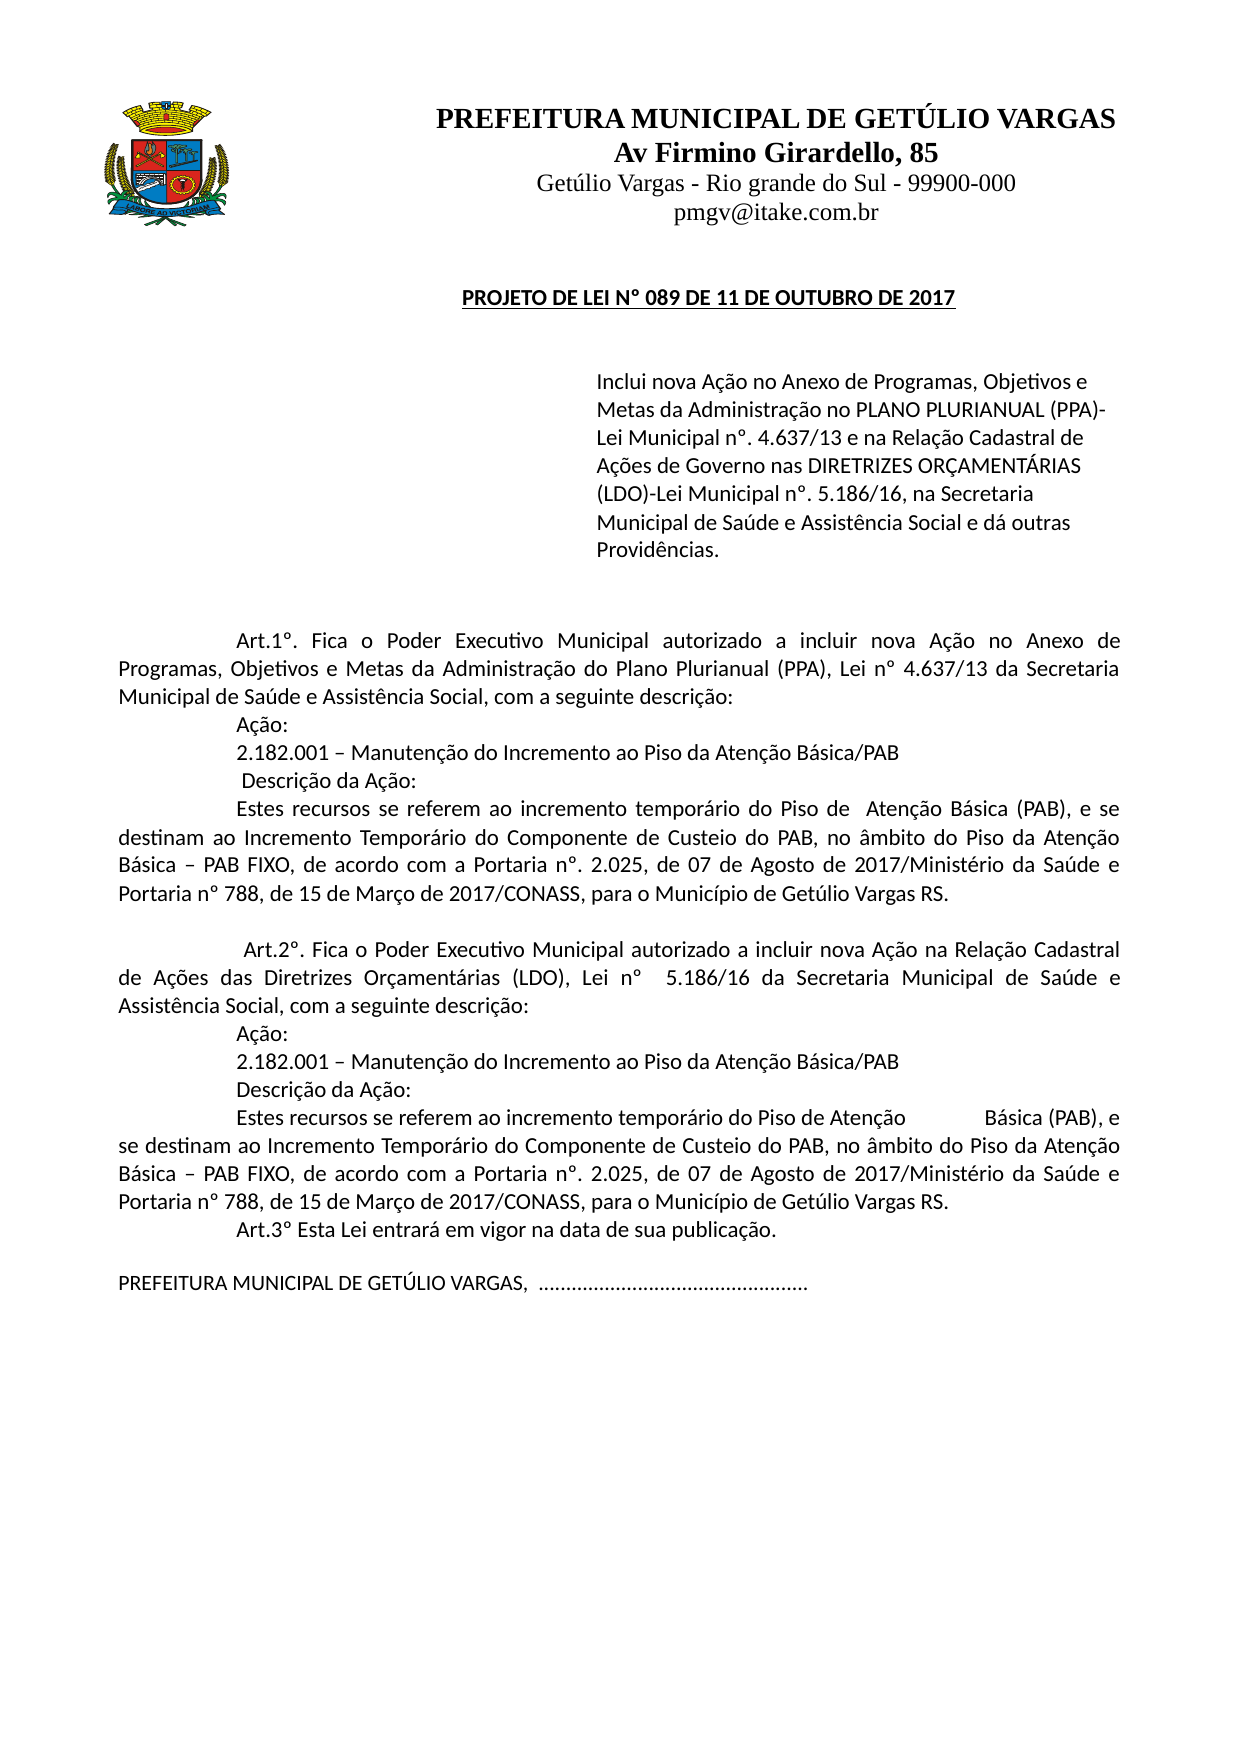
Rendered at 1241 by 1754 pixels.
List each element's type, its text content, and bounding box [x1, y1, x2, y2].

text 2.182.001 – Manutenção do Incremento ao Piso da Atenção Básica/PAB [118, 1047, 1122, 1075]
text Art.1º. Fica o Poder Executivo Municipal autorizado a incluir nova Ação no Anexo de Programas, Objetivos e Metas da Administração do Plano Plurianual (PPA), Lei nº 4.637/13 da Secretaria Municipal de Saúde e Assistência Social, com a seguinte descrição: [118, 626, 1122, 711]
text Descrição da Ação: [118, 767, 1122, 794]
text Ação: [118, 711, 1122, 738]
text PROJETO DE LEI Nº 089 DE 11 DE OUTUBRO DE 2017 [177, 283, 1240, 311]
text Ação: [118, 1019, 1122, 1047]
text Descrição da Ação: [118, 1075, 1122, 1103]
text Inclui nova Ação no Anexo de Programas, Objetivos e Metas da Administração no PLANO PLURIANUAL (PPA)-Lei Municipal nº. 4.637/13 e na Relação Cadastral de Ações de Governo nas DIRETRIZES ORÇAMENTÁRIAS (LDO)-Lei Municipal nº. 5.186/16, na Secretaria Municipal de Saúde e Assistência Social e dá outras Providências. [596, 367, 1122, 564]
text Estes recursos se referem ao incremento temporário do Piso de Atenção Básica (PAB), e se destinam ao Incremento Temporário do Componente de Custeio do PAB, no âmbito do Piso da Atenção Básica – PAB FIXO, de acordo com a Portaria nº. 2.025, de 07 de Agosto de 2017/Ministério da Saúde e Portaria nº 788, de 15 de Março de 2017/CONASS, para o Município de Getúlio Vargas RS. [118, 1103, 1122, 1215]
text PREFEITURA MUNICIPAL DE GETÚLIO VARGAS, ................................................. [118, 1269, 1122, 1296]
text Estes recursos se referem ao incremento temporário do Piso de Atenção Básica (PAB), e se destinam ao Incremento Temporário do Componente de Custeio do PAB, no âmbito do Piso da Atenção Básica – PAB FIXO, de acordo com a Portaria nº. 2.025, de 07 de Agosto de 2017/Ministério da Saúde e Portaria nº 788, de 15 de Março de 2017/CONASS, para o Município de Getúlio Vargas RS. [118, 794, 1122, 907]
text Art.2º. Fica o Poder Executivo Municipal autorizado a incluir nova Ação na Relação Cadastral de Ações das Diretrizes Orçamentárias (LDO), Lei nº 5.186/16 da Secretaria Municipal de Saúde e Assistência Social, com a seguinte descrição: [118, 935, 1122, 1019]
text 2.182.001 – Manutenção do Incremento ao Piso da Atenção Básica/PAB [118, 738, 1122, 767]
text Art.3º Esta Lei entrará em vigor na data de sua publicação. [118, 1215, 1122, 1243]
